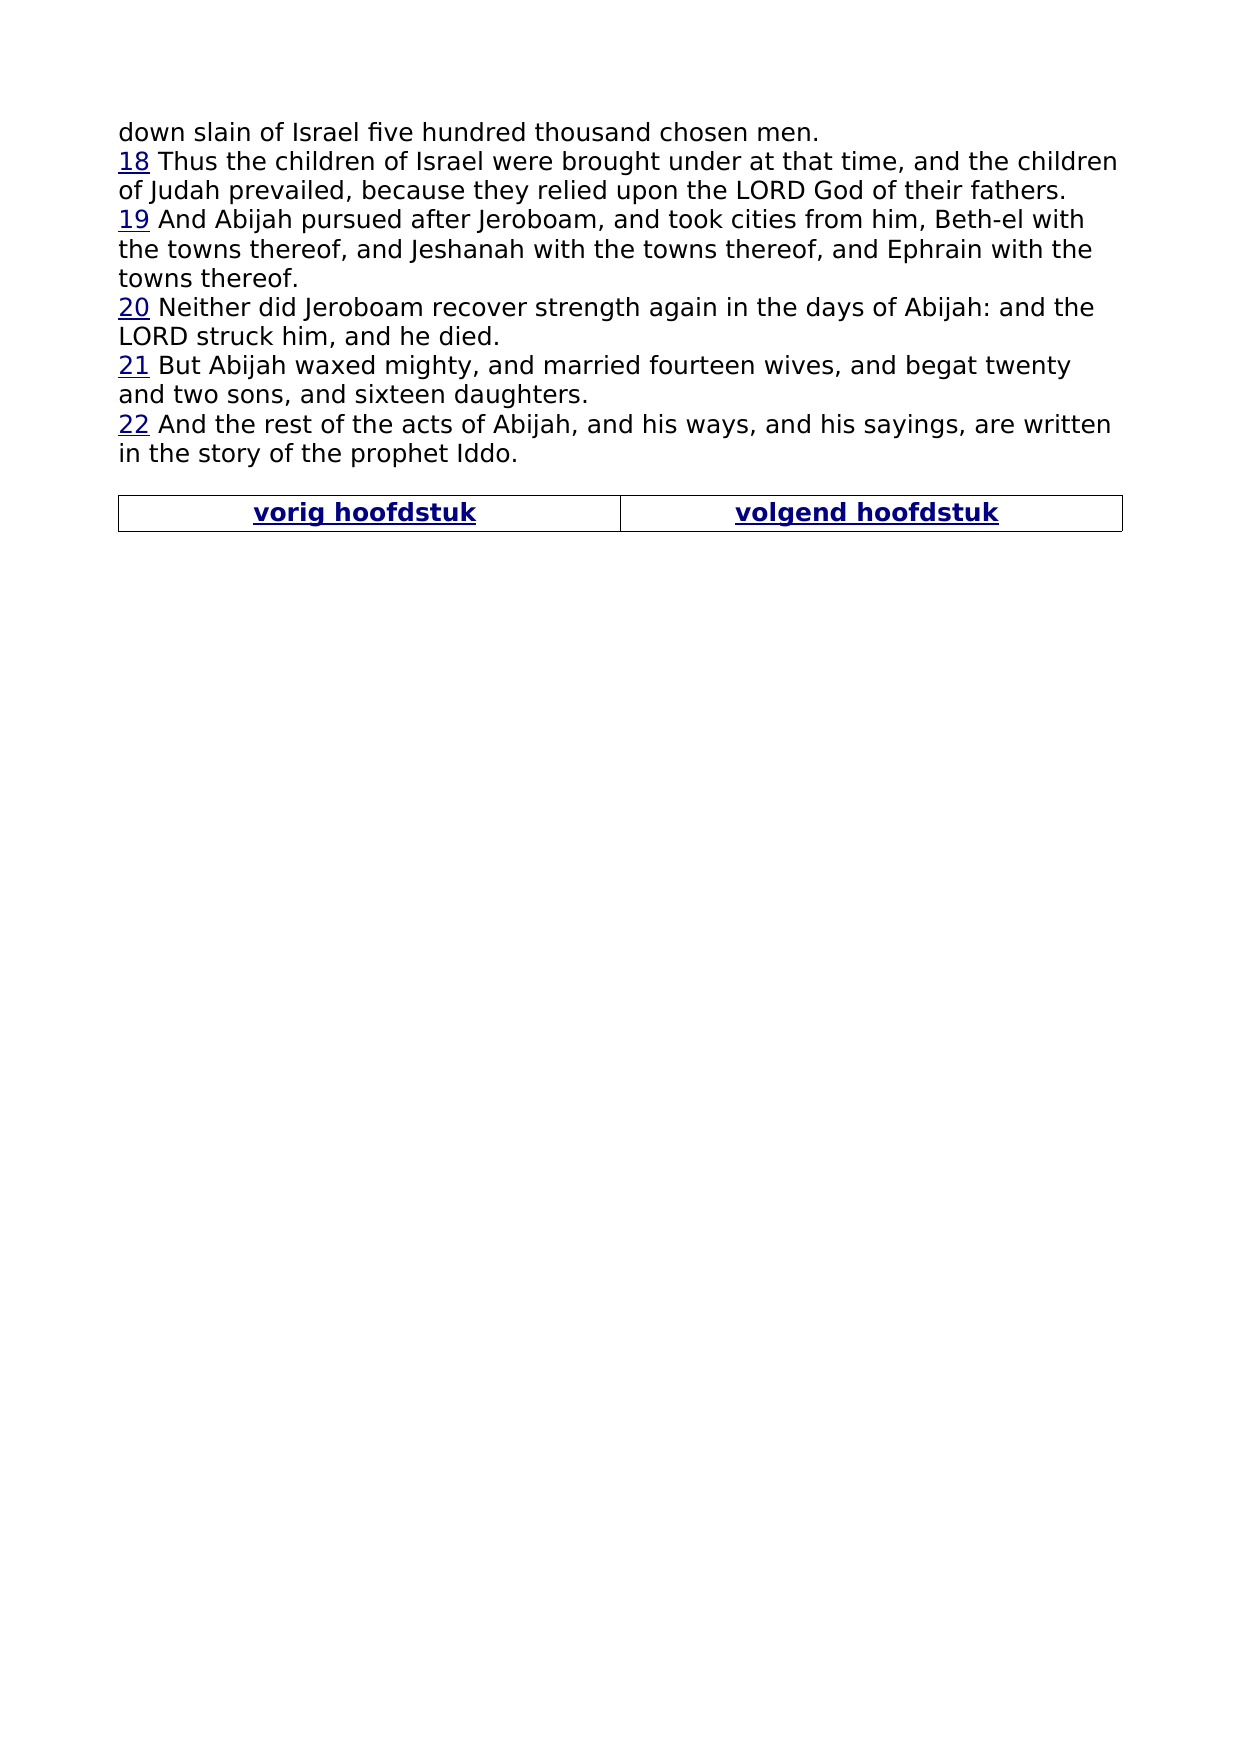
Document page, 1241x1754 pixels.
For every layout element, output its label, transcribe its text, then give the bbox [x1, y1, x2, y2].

table_header vorig hoofdstuk [119, 496, 620, 531]
text down slain of Israel five hundred thousand chosen men. 18 Thus the children of Israel were brought under at that time, and the children of Judah prevailed, because they relied upon the LORD God of their fathers. 19 And Abijah pursued after Jeroboam, and took cities from him, Beth-el with the towns thereof, and Jeshanah with the towns thereof, and Ephrain with the towns thereof. 20 Neither did Jeroboam recover strength again in the days of Abijah: and the LORD struck him, and he died. 21 But Abijah waxed mighty, and married fourteen wives, and begat twenty and two sons, and sixteen daughters. 22 And the rest of the acts of Abijah, and his ways, and his sayings, are written in the story of the prophet Iddo. [118, 118, 1122, 468]
table_header volgend hoofdstuk [621, 496, 1122, 531]
